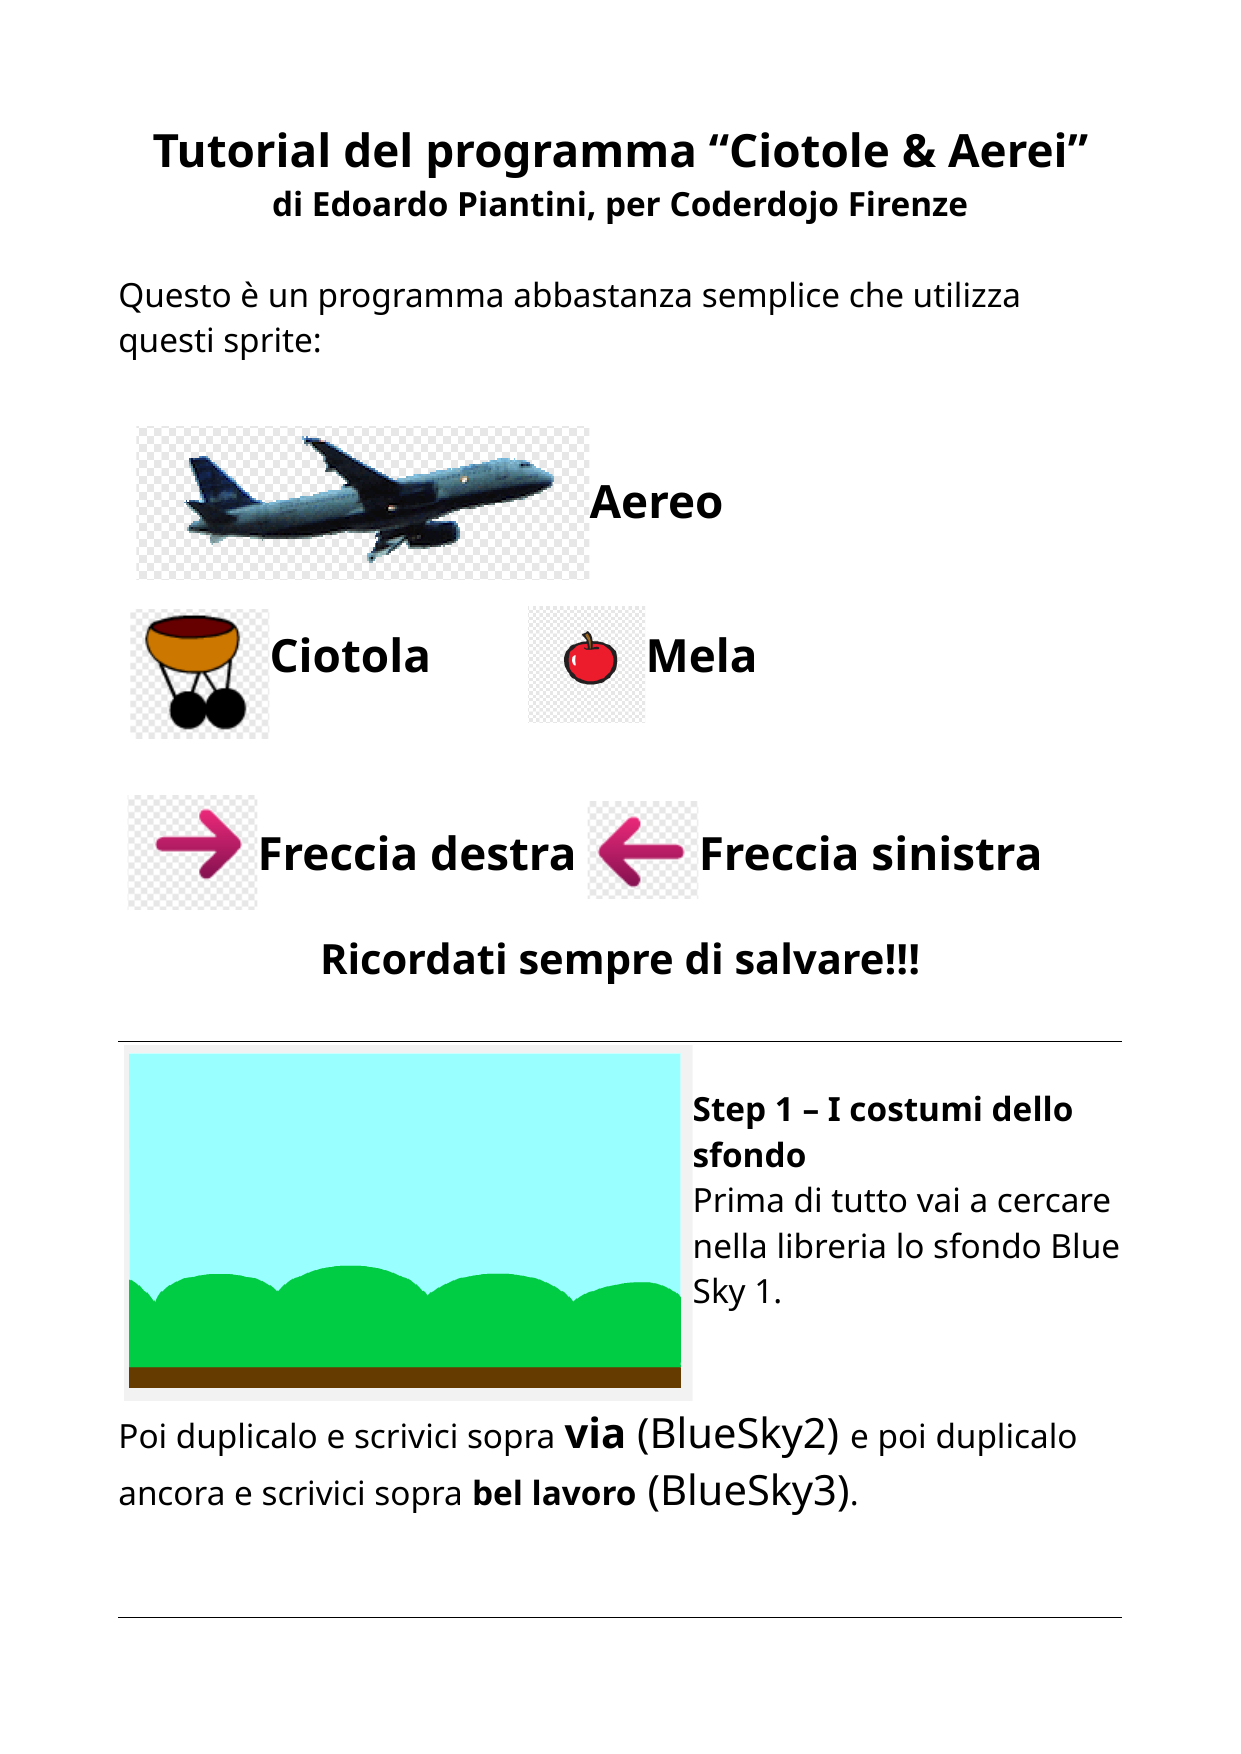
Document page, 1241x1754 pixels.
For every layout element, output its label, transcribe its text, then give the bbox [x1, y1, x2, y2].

text Ciotola [270, 623, 528, 686]
text Step 1 – I costumi dello sfondo [693, 1086, 1122, 1177]
text Freccia sinistra [699, 822, 1122, 884]
text Ricordati sempre di salvare!!! [118, 930, 1122, 986]
picture [124, 1045, 693, 1401]
text [118, 470, 136, 532]
text [118, 623, 130, 686]
picture [130, 609, 270, 739]
picture [136, 426, 590, 580]
picture [127, 795, 258, 910]
text Freccia destra [258, 822, 587, 884]
text Aereo [590, 470, 1122, 532]
text di Edoardo Piantini, per Coderdojo Firenze [118, 181, 1122, 226]
text Poi duplicalo e scrivici sopra via (BlueSky2) e poi duplicalo ancora e scrivici sopra bel lavoro (BlueSky3). [118, 1404, 1122, 1518]
text Mela [646, 623, 1122, 686]
text Prima di tutto vai a cercare nella libreria lo sfondo Blue Sky 1. [693, 1177, 1122, 1313]
text Questo è un programma abbastanza semplice che utilizza questi sprite: [118, 271, 1122, 362]
picture [528, 606, 646, 723]
text Tutorial del programma “Ciotole & Aerei” [118, 118, 1122, 181]
picture [587, 801, 699, 899]
